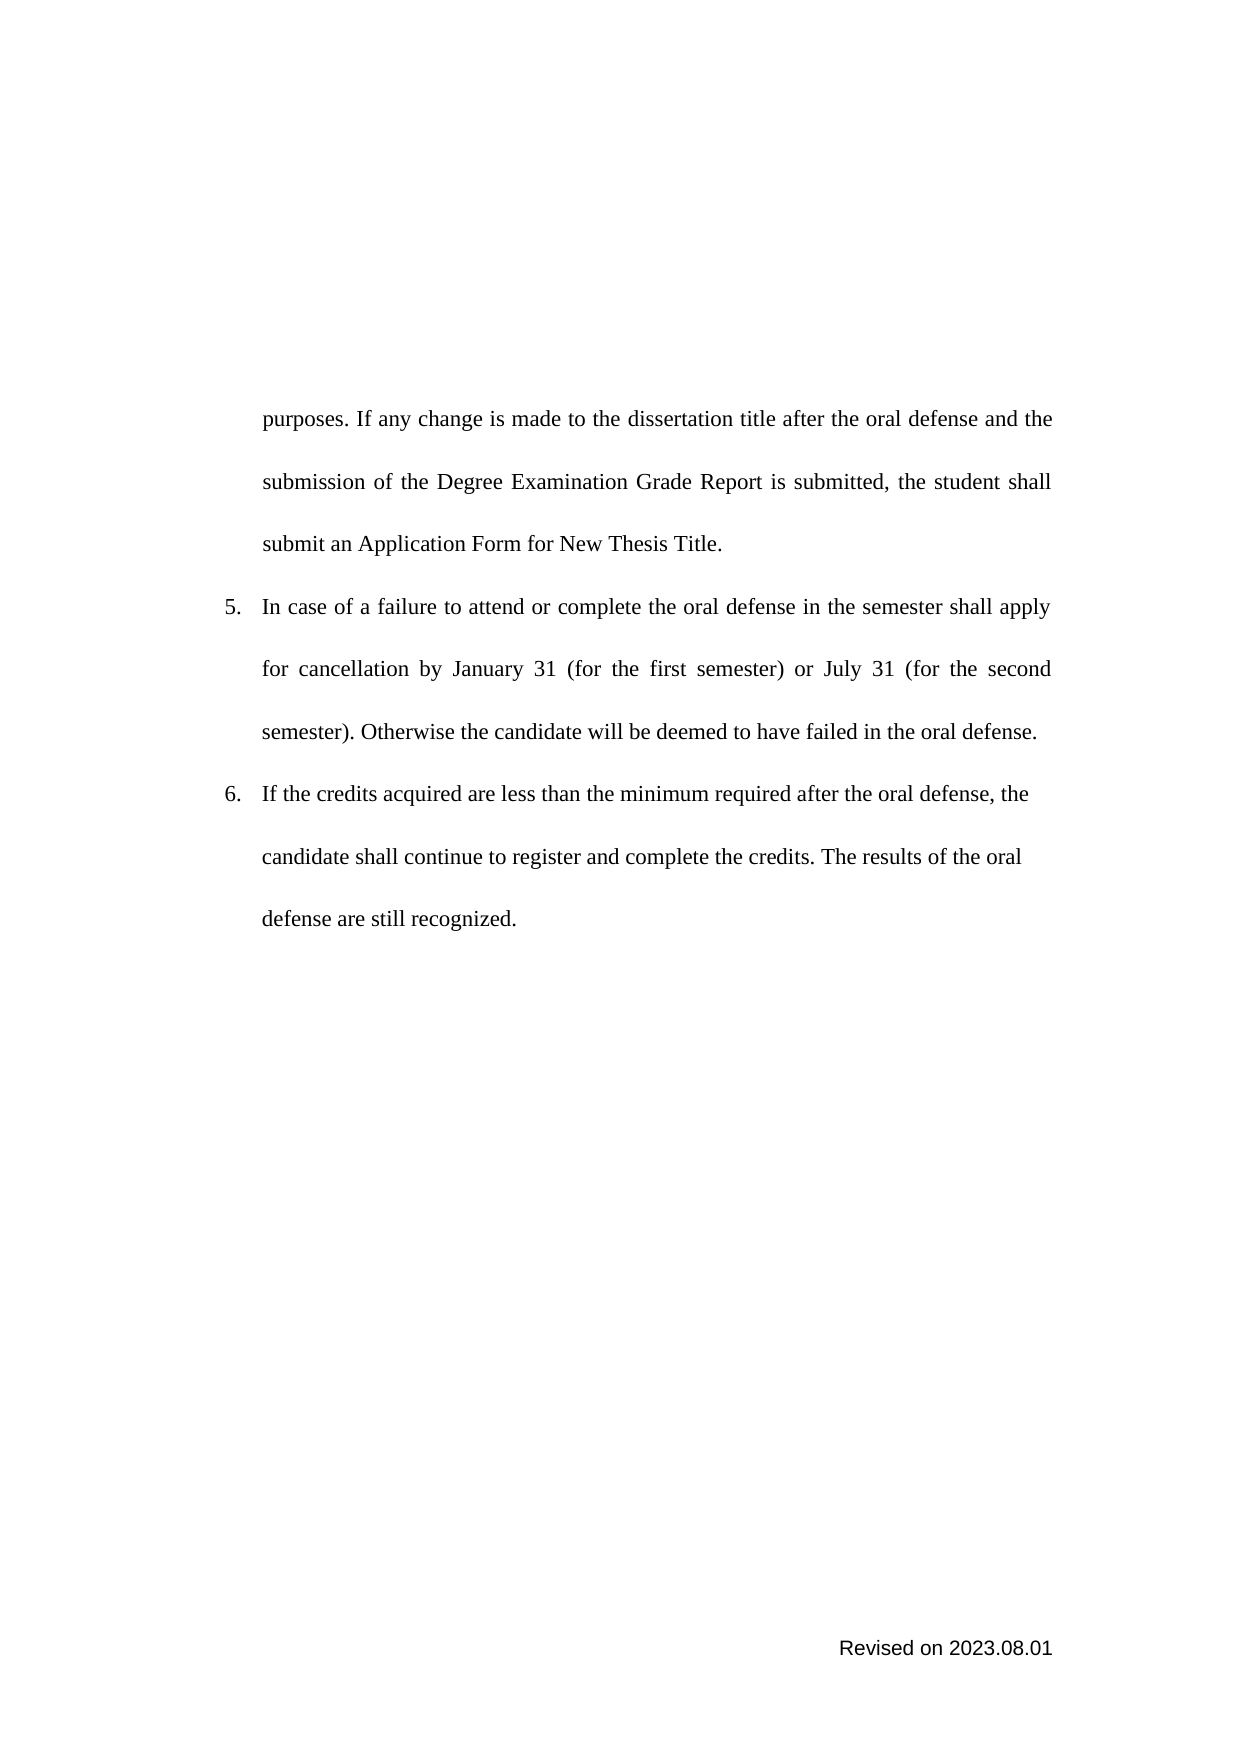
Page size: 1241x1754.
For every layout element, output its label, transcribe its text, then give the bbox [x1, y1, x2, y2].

list purposes. If any change is made to the dissertation title after the oral defense and the submission of the Degree Examination Grade Report is submitted, the student shall submit an Application Form for New Thesis Title. [225, 377, 1053, 564]
list If the credits acquired are less than the minimum required after the oral defense, the candidate shall continue to register and complete the credits. The results of the oral defense are still recognized. [224, 752, 1053, 939]
list In case of a failure to attend or complete the oral defense in the semester shall apply for cancellation by January 31 (for the first semester) or July 31 (for the second semester). Otherwise the candidate will be deemed to have failed in the oral defense. [224, 564, 1053, 752]
